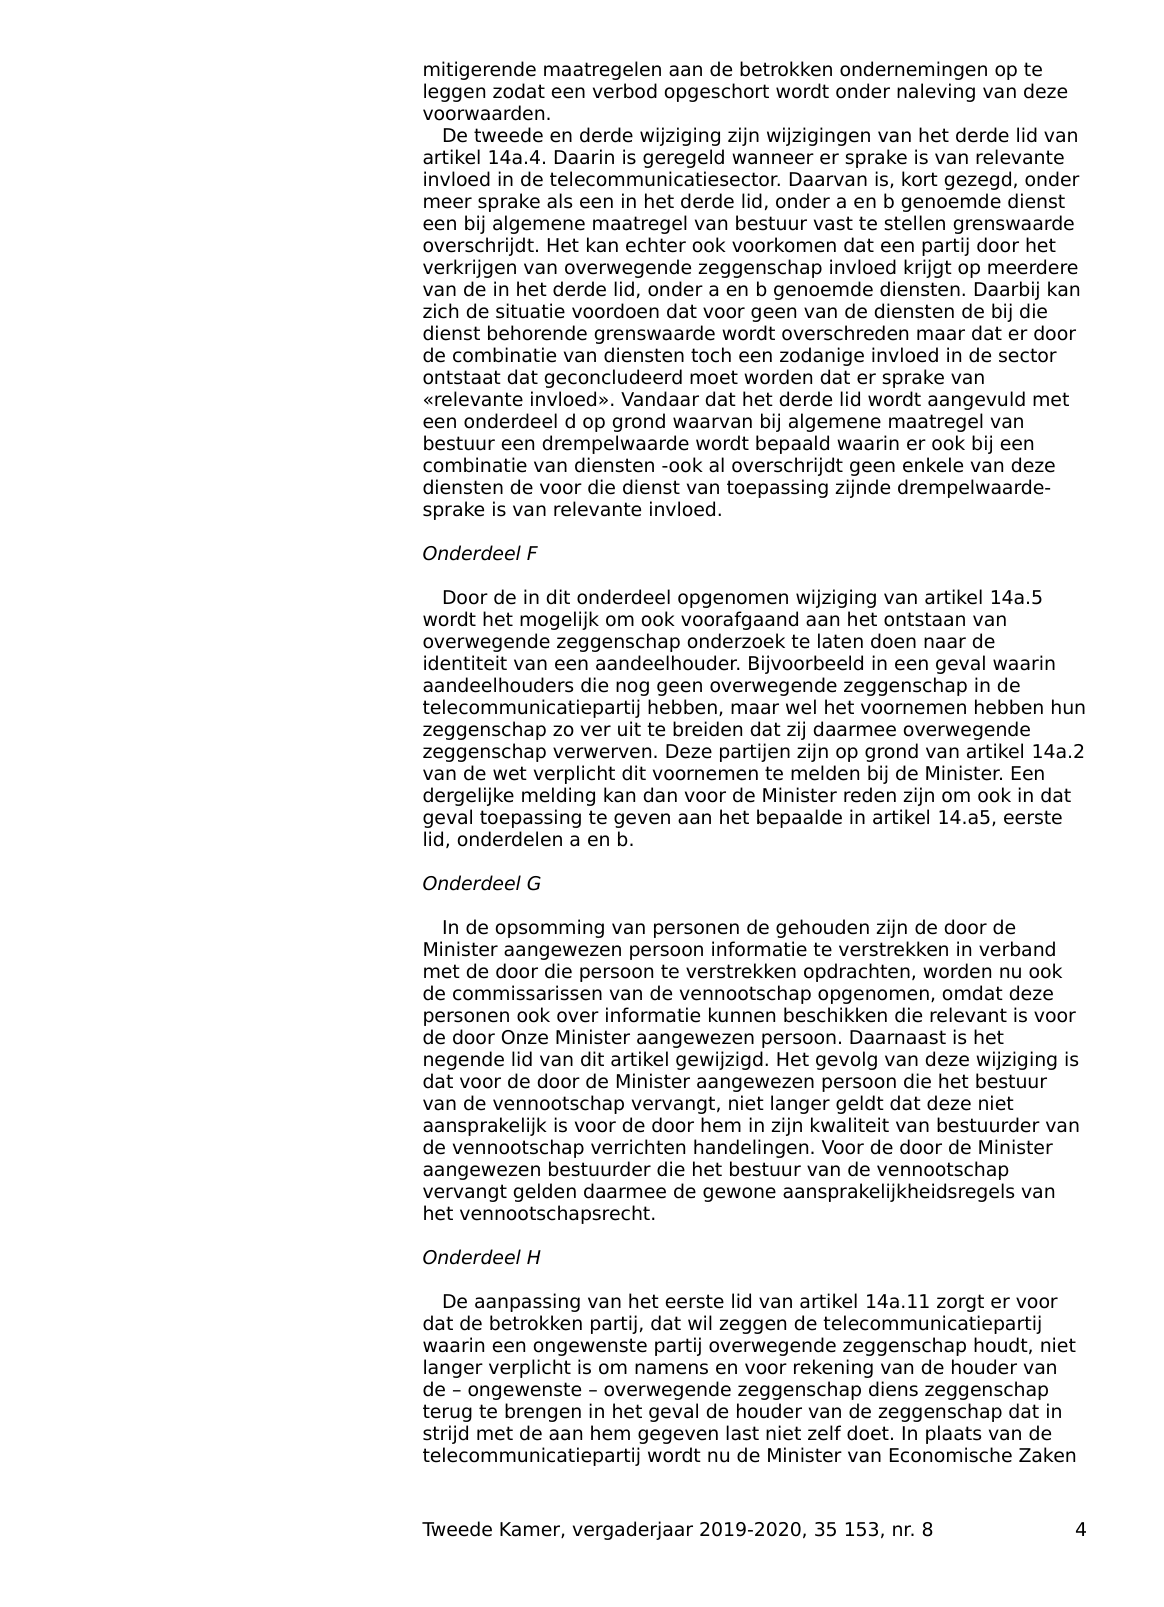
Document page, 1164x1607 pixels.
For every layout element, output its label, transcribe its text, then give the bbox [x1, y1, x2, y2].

text In de opsomming van personen de gehouden zijn de door de Minister aangewezen persoon informatie te verstrekken in verband met de door die persoon te verstrekken opdrachten, worden nu ook de commissarissen van de vennootschap opgenomen, omdat deze personen ook over informatie kunnen beschikken die relevant is voor de door Onze Minister aangewezen persoon. Daarnaast is het negende lid van dit artikel gewijzigd. Het gevolg van deze wijziging is dat voor de door de Minister aangewezen persoon die het bestuur van de vennootschap vervangt, niet langer geldt dat deze niet aansprakelijk is voor de door hem in zijn kwaliteit van bestuurder van de vennootschap verrichten handelingen. Voor de door de Minister aangewezen bestuurder die het bestuur van de vennootschap vervangt gelden daarmee de gewone aansprakelijkheidsregels van het vennootschapsrecht. [422, 917, 1087, 1225]
text De aanpassing van het eerste lid van artikel 14a.11 zorgt er voor dat de betrokken partij, dat wil zeggen de telecommunicatiepartij waarin een ongewenste partij overwegende zeggenschap houdt, niet langer verplicht is om namens en voor rekening van de houder van de – ongewenste – overwegende zeggenschap diens zeggenschap terug te brengen in het geval de houder van de zeggenschap dat in strijd met de aan hem gegeven last niet zelf doet. In plaats van de telecommunicatiepartij wordt nu de Minister van Economische Zaken [422, 1291, 1087, 1467]
text mitigerende maatregelen aan de betrokken ondernemingen op te leggen zodat een verbod opgeschort wordt onder naleving van deze voorwaarden. [422, 59, 1087, 125]
subtitle Onderdeel F [422, 543, 1087, 565]
text De tweede en derde wijziging zijn wijzigingen van het derde lid van artikel 14a.4. Daarin is geregeld wanneer er sprake is van relevante invloed in de telecommunicatiesector. Daarvan is, kort gezegd, onder meer sprake als een in het derde lid, onder a en b genoemde dienst een bij algemene maatregel van bestuur vast te stellen grenswaarde overschrijdt. Het kan echter ook voorkomen dat een partij door het verkrijgen van overwegende zeggenschap invloed krijgt op meerdere van de in het derde lid, onder a en b genoemde diensten. Daarbij kan zich de situatie voordoen dat voor geen van de diensten de bij die dienst behorende grenswaarde wordt overschreden maar dat er door de combinatie van diensten toch een zodanige invloed in de sector ontstaat dat geconcludeerd moet worden dat er sprake van «relevante invloed». Vandaar dat het derde lid wordt aangevuld met een onderdeel d op grond waarvan bij algemene maatregel van bestuur een drempelwaarde wordt bepaald waarin er ook bij een combinatie van diensten -ook al overschrijdt geen enkele van deze diensten de voor die dienst van toepassing zijnde drempelwaarde- sprake is van relevante invloed. [422, 125, 1087, 521]
subtitle Onderdeel G [422, 873, 1087, 895]
text Door de in dit onderdeel opgenomen wijziging van artikel 14a.5 wordt het mogelijk om ook voorafgaand aan het ontstaan van overwegende zeggenschap onderzoek te laten doen naar de identiteit van een aandeelhouder. Bijvoorbeeld in een geval waarin aandeelhouders die nog geen overwegende zeggenschap in de telecommunicatiepartij hebben, maar wel het voornemen hebben hun zeggenschap zo ver uit te breiden dat zij daarmee overwegende zeggenschap verwerven. Deze partijen zijn op grond van artikel 14a.2 van de wet verplicht dit voornemen te melden bij de Minister. Een dergelijke melding kan dan voor de Minister reden zijn om ook in dat geval toepassing te geven aan het bepaalde in artikel 14.a5, eerste lid, onderdelen a en b. [422, 587, 1087, 851]
subtitle Onderdeel H [422, 1247, 1087, 1269]
